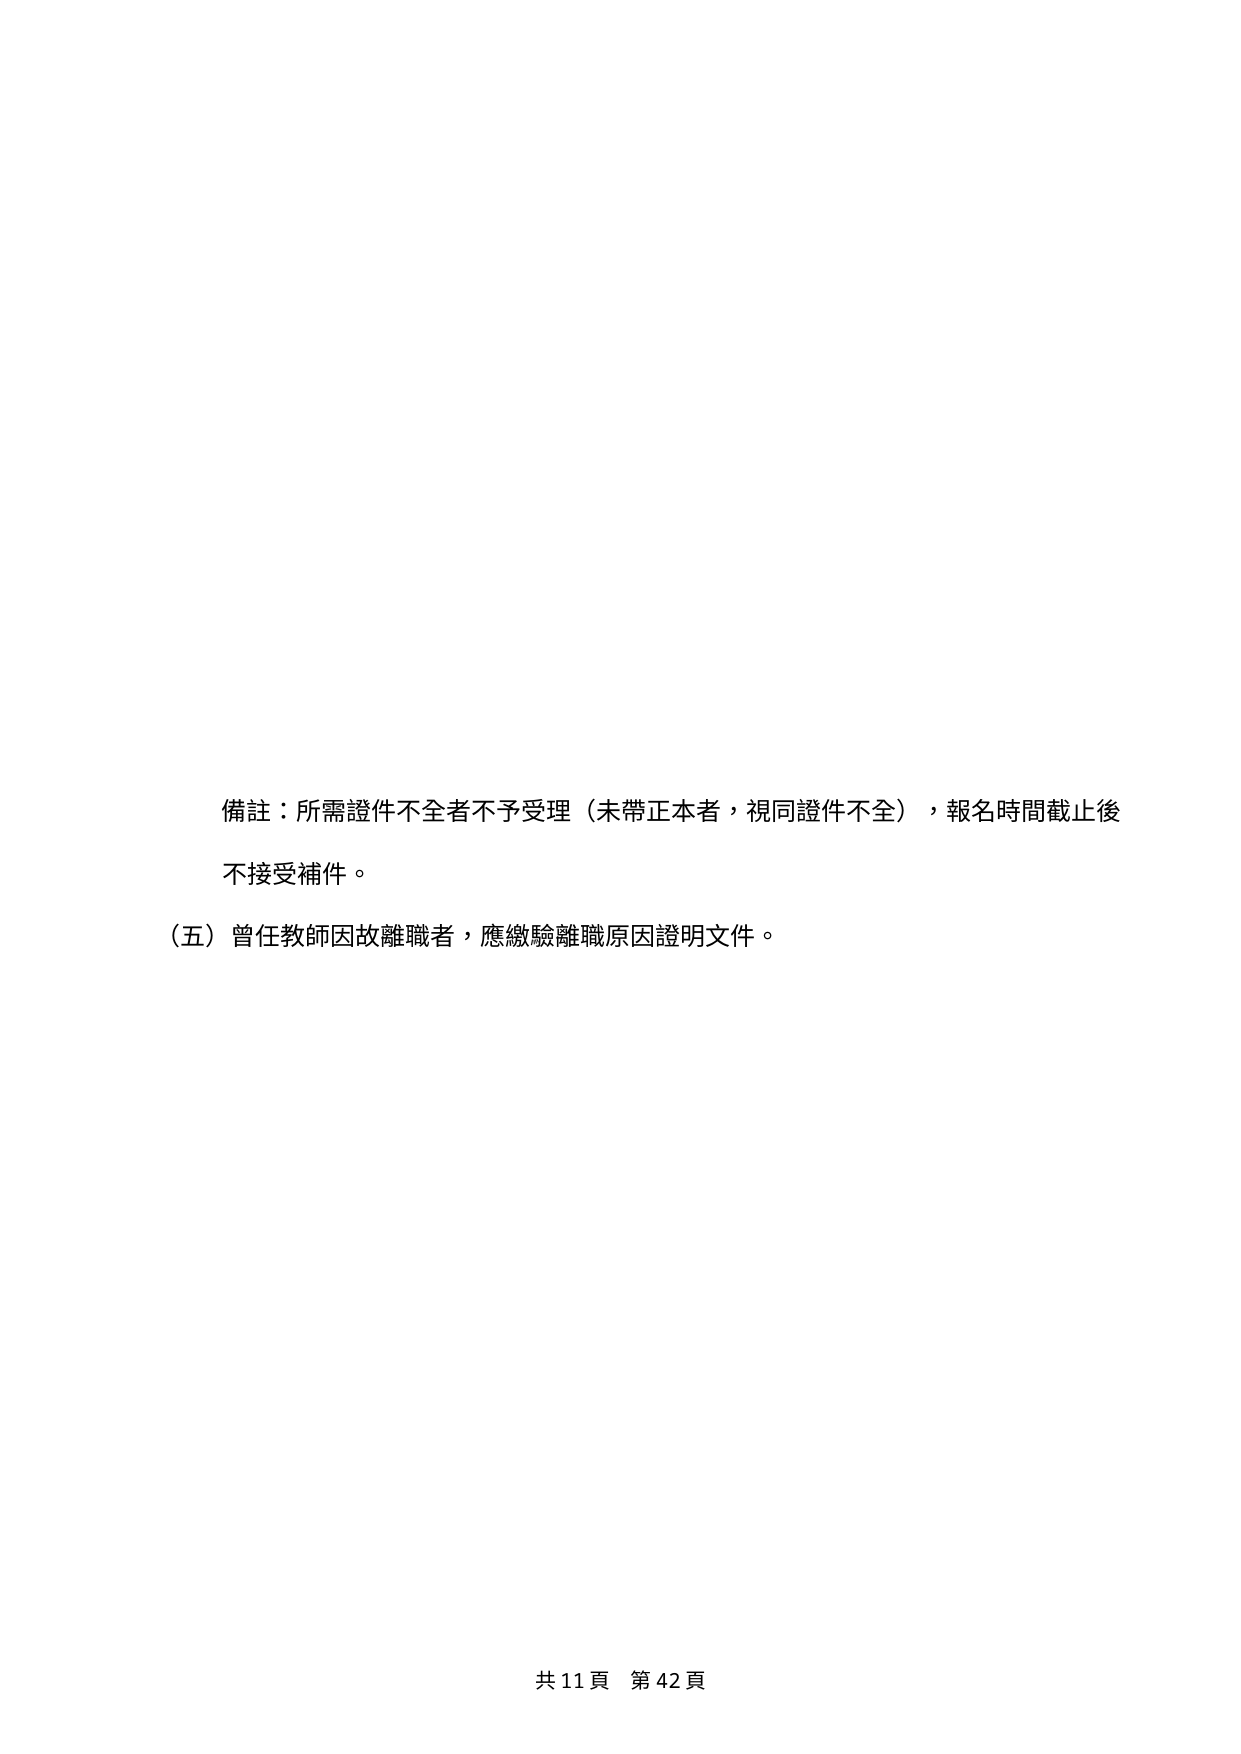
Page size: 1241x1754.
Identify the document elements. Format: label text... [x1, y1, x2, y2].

text （五）曾任教師因故離職者，應繳驗離職原因證明文件。 [156, 893, 1122, 956]
text 備註：所需證件不全者不予受理（未帶正本者，視同證件不全），報名時間截止後不接受補件。 [222, 768, 1122, 893]
